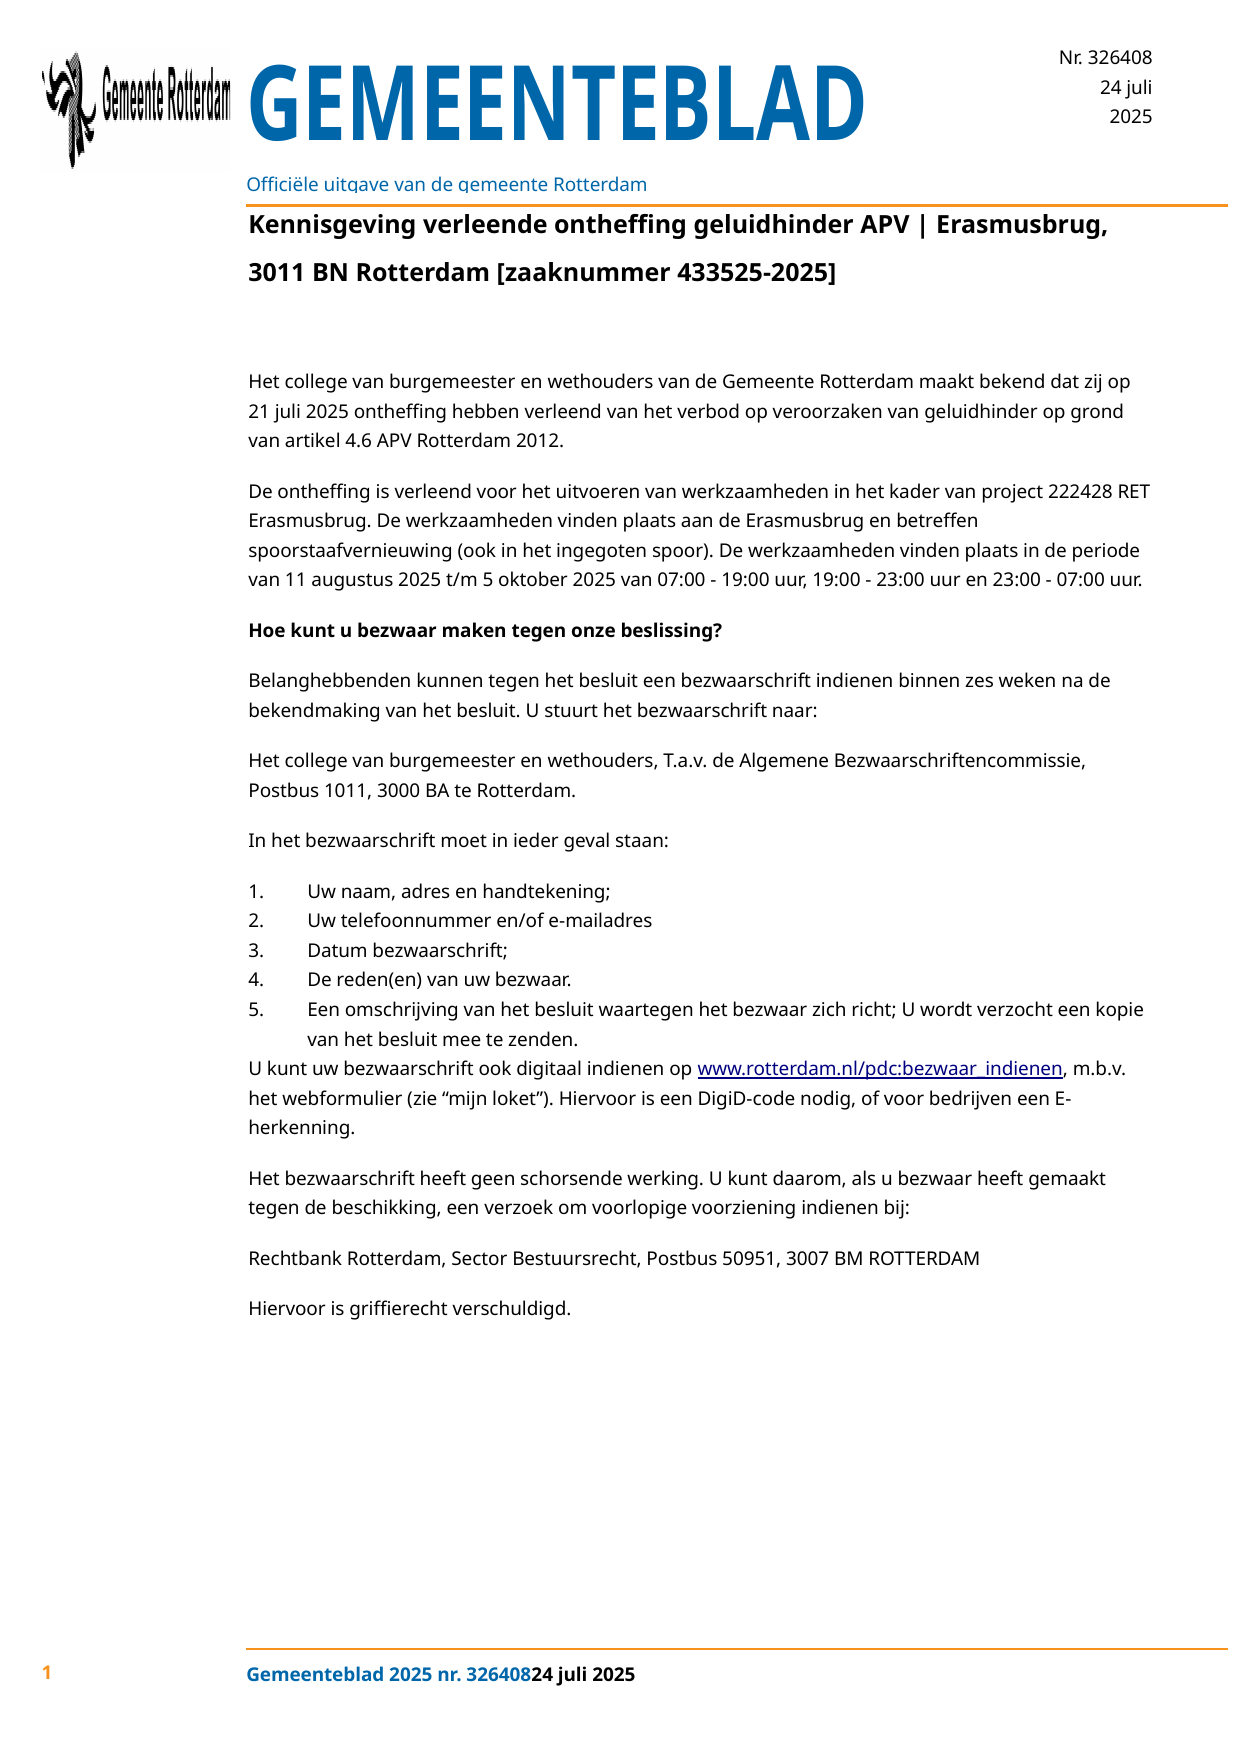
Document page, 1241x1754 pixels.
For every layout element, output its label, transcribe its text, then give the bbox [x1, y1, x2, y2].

text Het college van burgemeester en wethouders, T.a.v. de Algemene Bezwaarschriftencommissie, Postbus 1011, 3000 BA te Rotterdam. [248, 747, 1152, 803]
text U kunt uw bezwaarschrift ook digitaal indienen op www.rotterdam.nl/pdc:bezwaar_indienen, m.b.v. het webformulier (zie “mijn loket”). Hiervoor is een DigiD-code nodig, of voor bedrijven een E-herkenning. [248, 1055, 1152, 1140]
text Hoe kunt u bezwaar maken tegen onze beslissing? [248, 617, 1152, 643]
text De ontheffing is verleend voor het uitvoeren van werkzaamheden in het kader van project 222428 RET Erasmusbrug. De werkzaamheden vinden plaats aan de Erasmusbrug en betreffen spoorstaafvernieuwing (ook in het ingegoten spoor). De werkzaamheden vinden plaats in de periode van 11 augustus 2025 t/m 5 oktober 2025 van 07:00 - 19:00 uur, 19:00 - 23:00 uur en 23:00 - 07:00 uur. [248, 478, 1152, 592]
text Belanghebbenden kunnen tegen het besluit een bezwaarschrift indienen binnen zes weken na de bekendmaking van het besluit. U stuurt het bezwaarschrift naar: [248, 667, 1152, 723]
list Uw telefoonnummer en/of e-mailadres [248, 907, 1152, 933]
text Het bezwaarschrift heeft geen schorsende werking. U kunt daarom, als u bezwaar heeft gemaakt tegen de beschikking, een verzoek om voorlopige voorziening indienen bij: [248, 1165, 1152, 1220]
list Een omschrijving van het besluit waartegen het bezwaar zich richt; U wordt verzocht een kopie van het besluit mee te zenden. [248, 996, 1152, 1052]
list Datum bezwaarschrift; [248, 937, 1152, 963]
list De reden(en) van uw bezwaar. [248, 967, 1152, 992]
text Kennisgeving verleende ontheffing geluidhinder APV | Erasmusbrug, 3011 BN Rotterdam [zaaknummer 433525-2025] [248, 207, 1152, 288]
text Rechtbank Rotterdam, Sector Bestuursrecht, Postbus 50951, 3007 BM ROTTERDAM [248, 1245, 1152, 1271]
text Hiervoor is griffierecht verschuldigd. [248, 1295, 1152, 1321]
picture [41, 47, 231, 172]
text Het college van burgemeester en wethouders van de Gemeente Rotterdam maakt bekend dat zij op 21 juli 2025 ontheffing hebben verleend van het verbod op veroorzaken van geluidhinder op grond van artikel 4.6 APV Rotterdam 2012. [248, 368, 1152, 453]
text In het bezwaarschrift moet in ieder geval staan: [248, 827, 1152, 853]
list Uw naam, adres en handtekening; [248, 878, 1152, 904]
